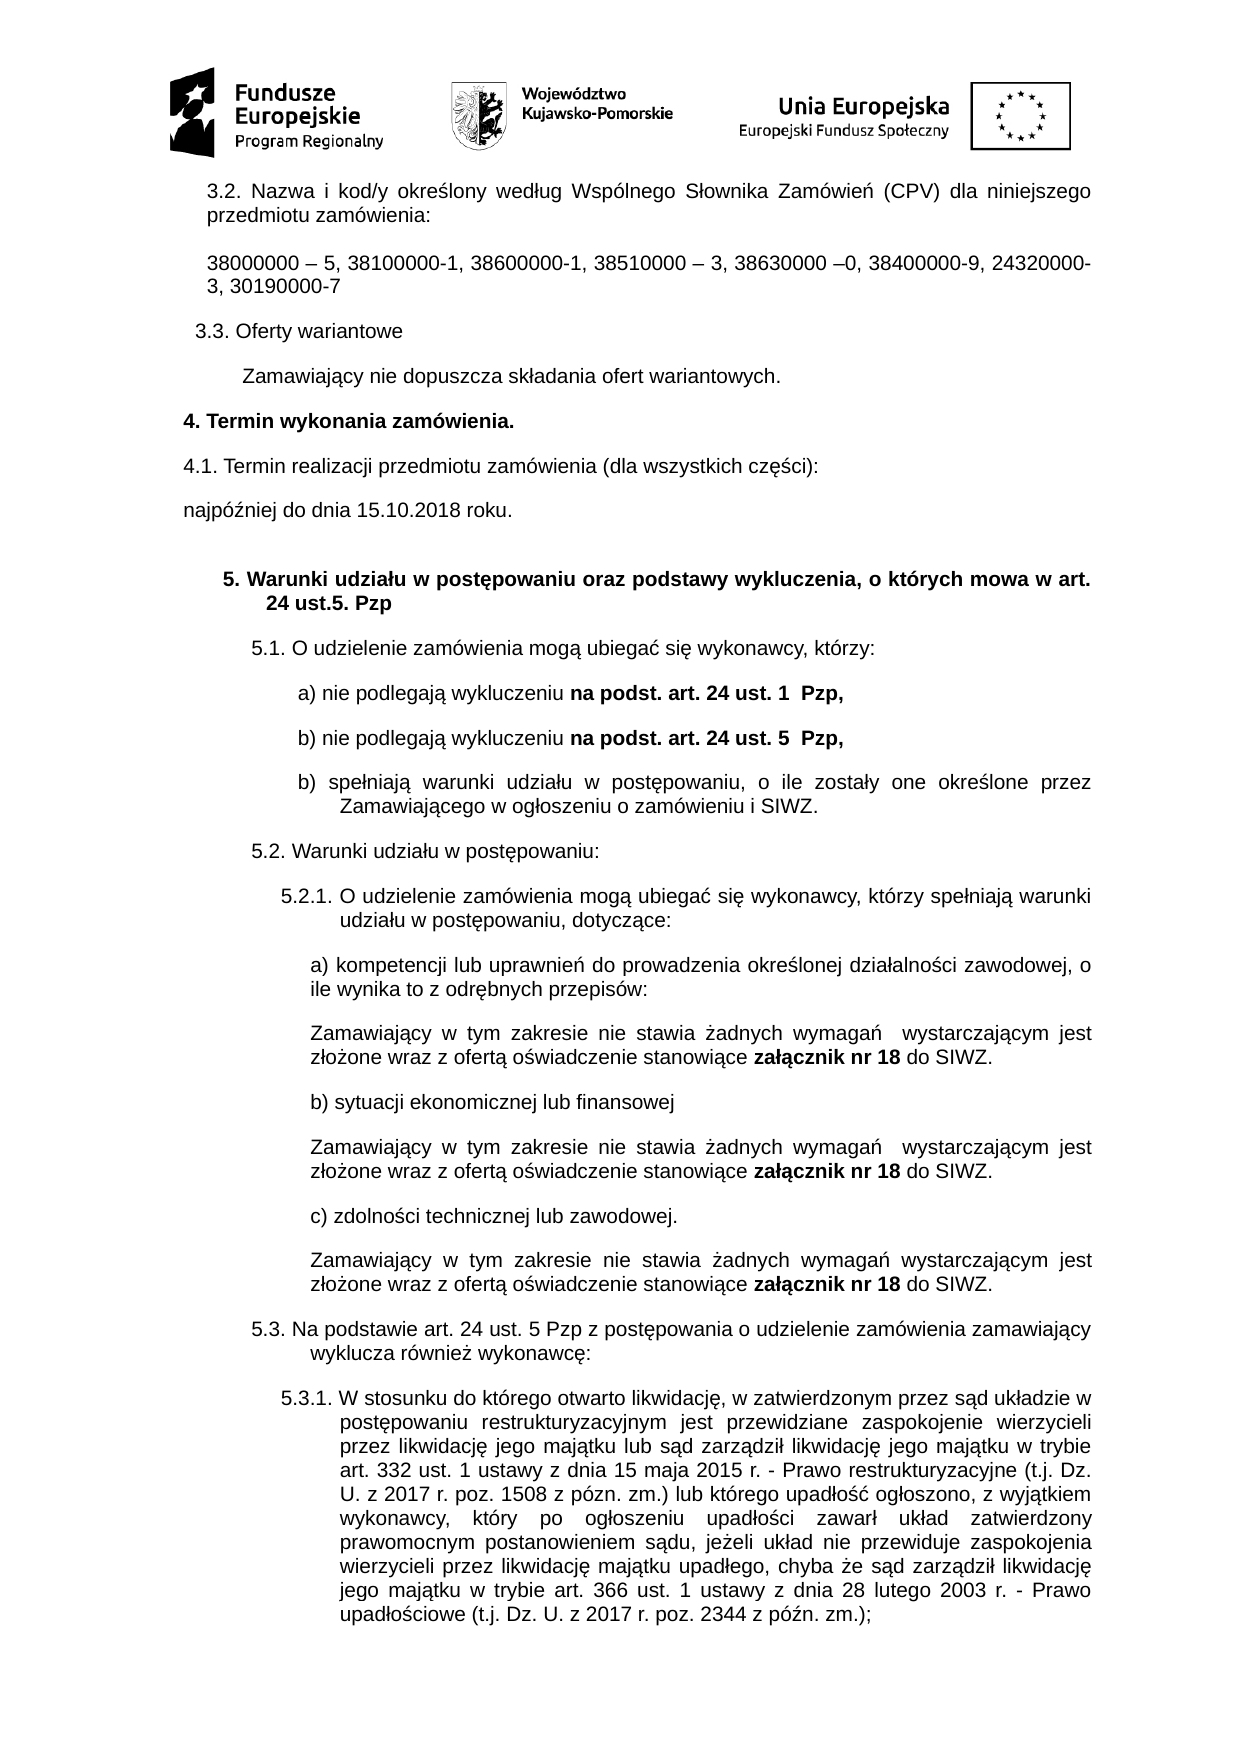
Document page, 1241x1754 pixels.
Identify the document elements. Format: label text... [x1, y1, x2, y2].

text b) sytuacji ekonomicznej lub finansowej [310, 1090, 1093, 1114]
text 5.1. O udzielenie zamówienia mogą ubiegać się wykonawcy, którzy: [251, 636, 1093, 660]
text a) kompetencji lub uprawnień do prowadzenia określonej działalności zawodowej, o ile wynika to z odrębnych przepisów: [310, 952, 1093, 1000]
text 5.2. Warunki udziału w postępowaniu: [251, 839, 1093, 863]
text 38000000 – 5, 38100000-1, 38600000-1, 38510000 – 3, 38630000 –0, 38400000-9, 24320000-3, 30190000-7 [207, 250, 1093, 298]
text c) zdolności technicznej lub zawodowej. [310, 1203, 1093, 1227]
text 5.2.1. O udzielenie zamówienia mogą ubiegać się wykonawcy, którzy spełniają warunki udziału w postępowaniu, dotyczące: [281, 884, 1093, 932]
text 5. Warunki udziału w postępowaniu oraz podstawy wykluczenia, o których mowa w art. 24 ust.5. Pzp [223, 567, 1093, 615]
text 4. Termin wykonania zamówienia. [183, 409, 1093, 433]
text b) nie podlegają wykluczeniu na podst. art. 24 ust. 5 Pzp, [298, 725, 1093, 749]
text 3.3. Oferty wariantowe [195, 319, 1093, 343]
text Zamawiający w tym zakresie nie stawia żadnych wymagań wystarczającym jest złożone wraz z ofertą oświadczenie stanowiące załącznik nr 18 do SIWZ. [310, 1248, 1093, 1296]
text 5.3.1. W stosunku do którego otwarto likwidację, w zatwierdzonym przez sąd układzie w postępowaniu restrukturyzacyjnym jest przewidziane zaspokojenie wierzycieli przez likwidację jego majątku lub sąd zarządził likwidację jego majątku w trybie art. 332 ust. 1 ustawy z dnia 15 maja 2015 r. - Prawo restrukturyzacyjne (t.j. Dz. U. z 2017 r. poz. 1508 z pózn. zm.) lub którego upadłość ogłoszono, z wyjątkiem wykonawcy, który po ogłoszeniu upadłości zawarł układ zatwierdzony prawomocnym postanowieniem sądu, jeżeli układ nie przewiduje zaspokojenia wierzycieli przez likwidację majątku upadłego, chyba że sąd zarządził likwidację jego majątku w trybie art. 366 ust. 1 ustawy z dnia 28 lutego 2003 r. - Prawo upadłościowe (t.j. Dz. U. z 2017 r. poz. 2344 z późn. zm.); [281, 1386, 1093, 1625]
text b) spełniają warunki udziału w postępowaniu, o ile zostały one określone przez Zamawiającego w ogłoszeniu o zamówieniu i SIWZ. [298, 770, 1093, 818]
text najpóźniej do dnia 15.10.2018 roku. [183, 498, 1093, 522]
text Zamawiający w tym zakresie nie stawia żadnych wymagań wystarczającym jest złożone wraz z ofertą oświadczenie stanowiące załącznik nr 18 do SIWZ. [310, 1021, 1093, 1069]
text 3.2. Nazwa i kod/y określony według Wspólnego Słownika Zamówień (CPV) dla niniejszego przedmiotu zamówienia: [207, 179, 1093, 226]
text 5.3. Na podstawie art. 24 ust. 5 Pzp z postępowania o udzielenie zamówienia zamawiający wyklucza również wykonawcę: [251, 1317, 1093, 1365]
text Zamawiający w tym zakresie nie stawia żadnych wymagań wystarczającym jest złożone wraz z ofertą oświadczenie stanowiące załącznik nr 18 do SIWZ. [310, 1135, 1093, 1183]
text a) nie podlegają wykluczeniu na podst. art. 24 ust. 1 Pzp, [298, 681, 1093, 704]
picture [147, 44, 1093, 179]
text 4.1. Termin realizacji przedmiotu zamówienia (dla wszystkich części): [183, 453, 1093, 477]
text Zamawiający nie dopuszcza składania ofert wariantowych. [242, 364, 1093, 388]
